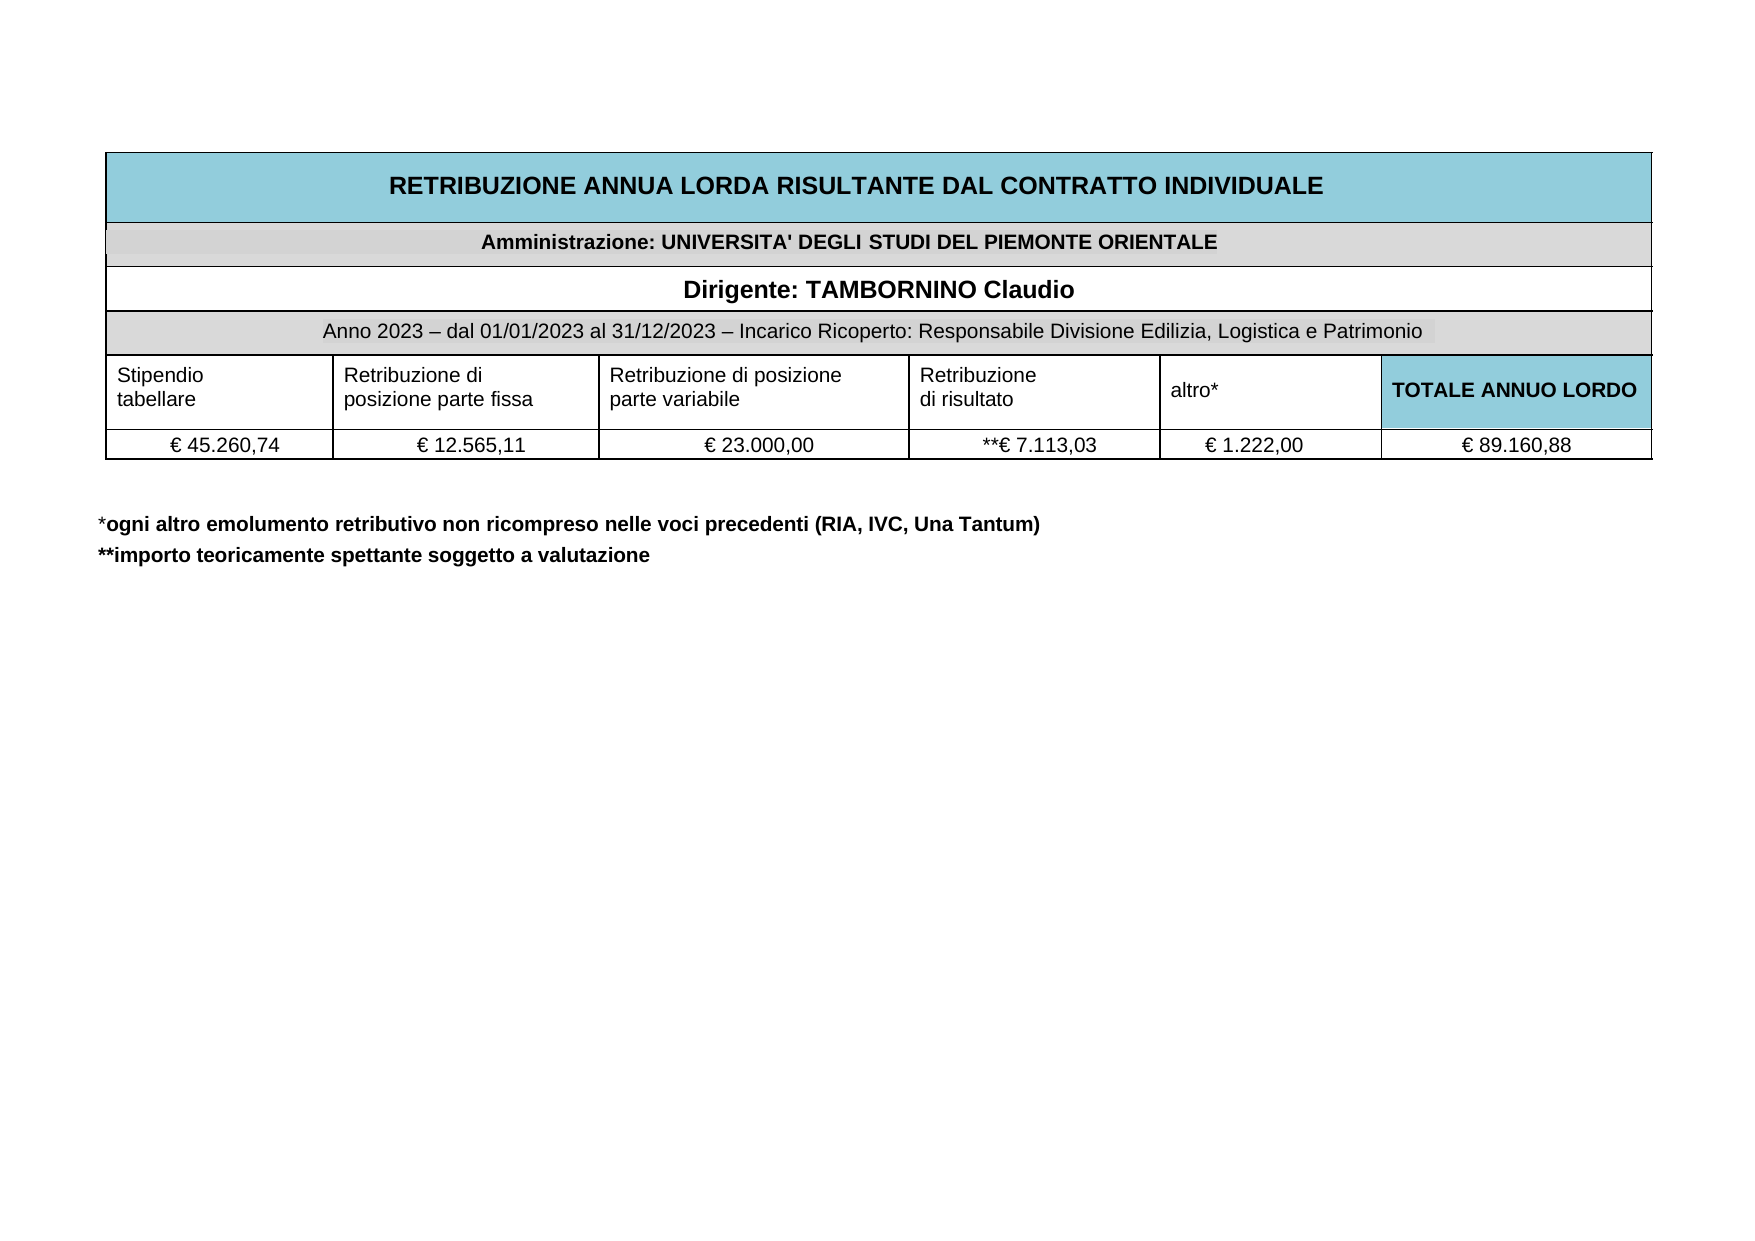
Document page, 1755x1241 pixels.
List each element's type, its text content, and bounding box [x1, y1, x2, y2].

table_cell altro* [1161, 356, 1381, 428]
table_cell **€ 7.113,03 [910, 430, 1159, 458]
table_cell Retribuzione di posizione parte fissa [334, 356, 598, 428]
table_cell Stipendio tabellare [107, 356, 332, 428]
table_cell Retribuzione di risultato [910, 356, 1159, 428]
subtitle **importo teoricamente spettante soggetto a valutazione [98, 543, 1650, 567]
table_cell TOTALE ANNUO LORDO [1382, 356, 1651, 428]
table_cell € 23.000,00 [600, 430, 908, 458]
table_cell Retribuzione di posizione parte variabile [600, 356, 908, 428]
table_cell Amministrazione: UNIVERSITA' DEGLI STUDI DEL PIEMONTE ORIENTALE [107, 223, 1651, 266]
table_cell Anno 2023 – dal 01/01/2023 al 31/12/2023 – Incarico Ricoperto: Responsabile Divisione Edilizia, Logistica e Patrimonio [107, 312, 1651, 354]
subtitle *ogni altro emolumento retributivo non ricompreso nelle voci precedenti (RIA, IVC, Una Tantum) [98, 511, 1650, 535]
table_cell € 45.260,74 [107, 430, 332, 458]
table_header RETRIBUZIONE ANNUA LORDA RISULTANTE DAL CONTRATTO INDIVIDUALE [107, 153, 1651, 222]
table_cell € 89.160,88 [1382, 430, 1651, 458]
table_cell € 12.565,11 [334, 430, 598, 458]
table_cell € 1.222,00 [1161, 430, 1381, 458]
table_cell Dirigente: TAMBORNINO Claudio [107, 267, 1651, 310]
